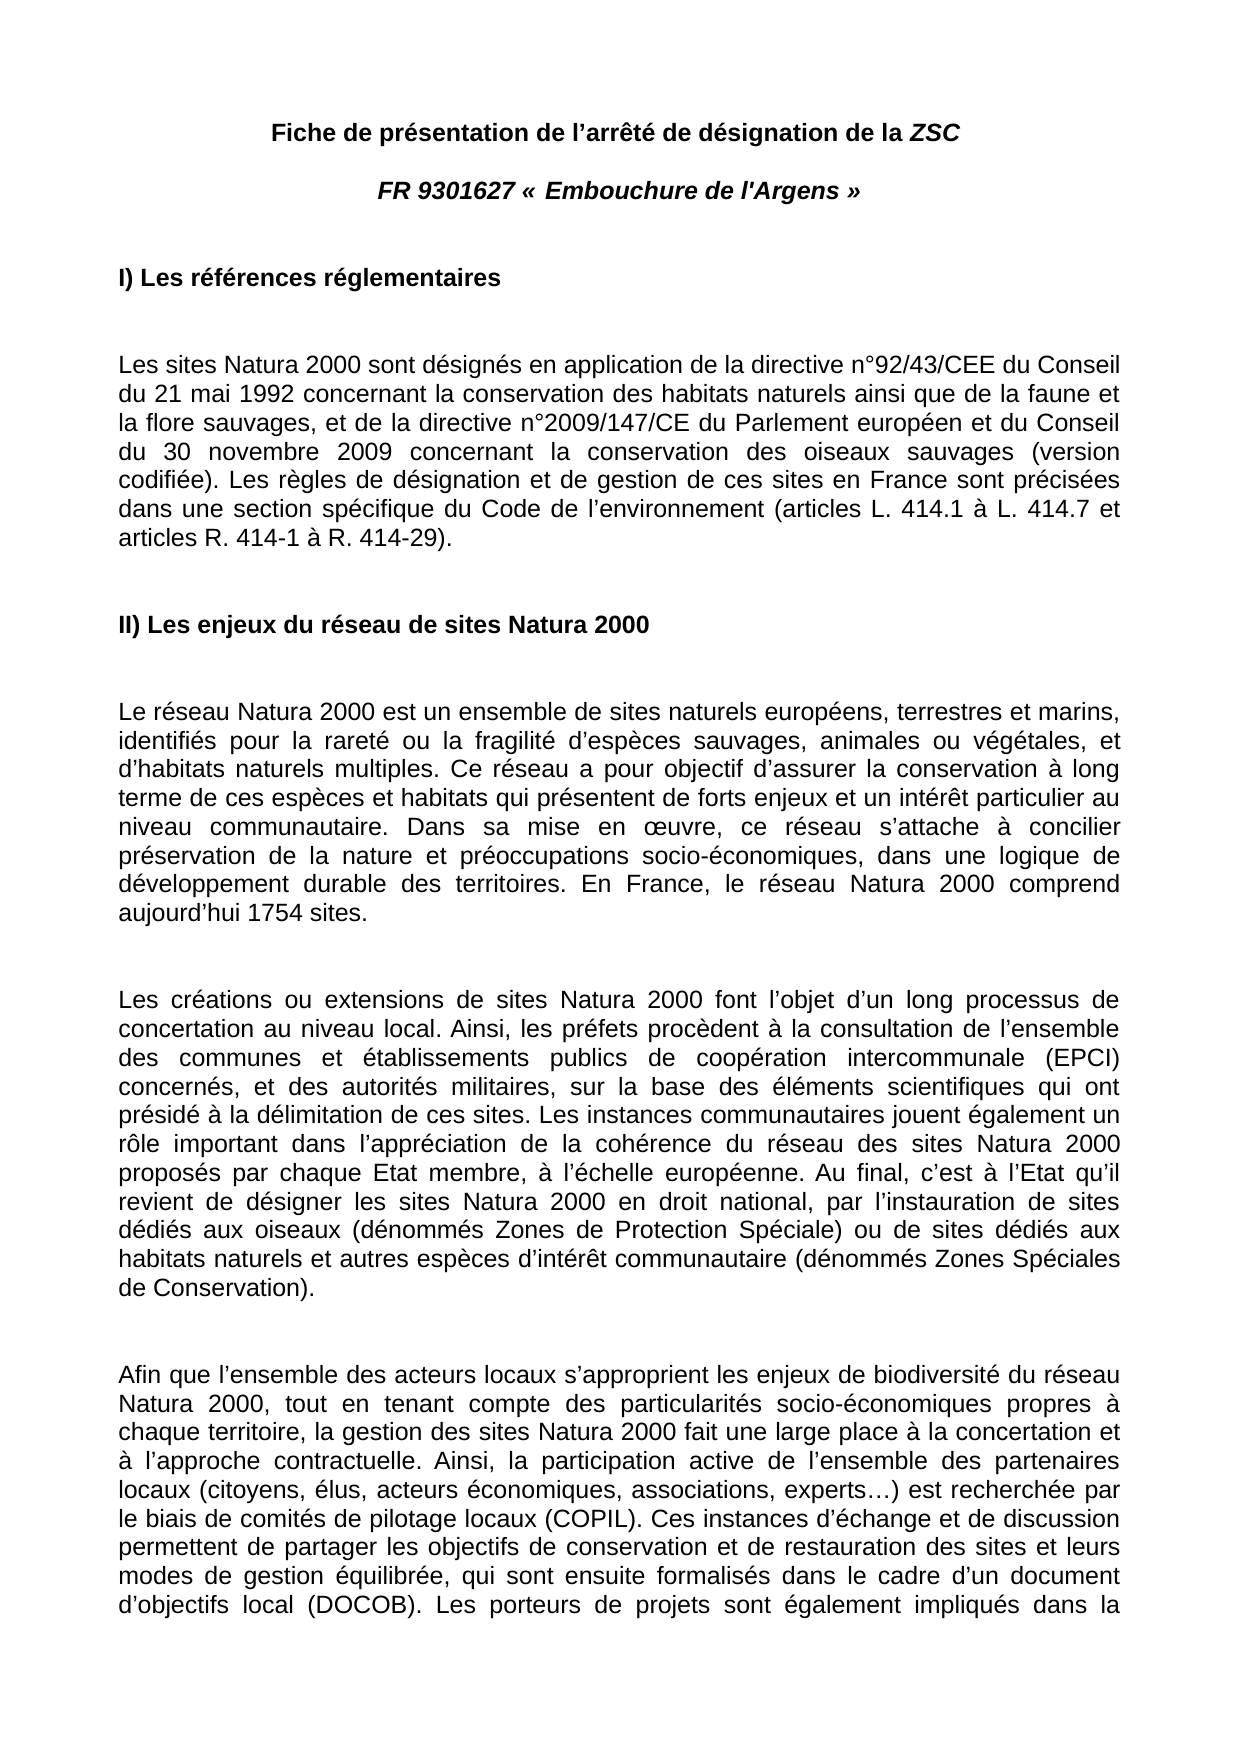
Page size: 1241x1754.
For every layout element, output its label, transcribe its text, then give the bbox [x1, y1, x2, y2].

text Les sites Natura 2000 sont désignés en application de la directive n°92/43/CEE du Conseil du 21 mai 1992 concernant la conservation des habitats naturels ainsi que de la faune et la flore sauvages, et de la directive n°2009/147/CE du Parlement européen et du Conseil du 30 novembre 2009 concernant la conservation des oiseaux sauvages (version codifiée). Les règles de désignation et de gestion de ces sites en France sont précisées dans une section spécifique du Code de l’environnement (articles L. 414.1 à L. 414.7 et articles R. 414-1 à R. 414-29). [118, 350, 1122, 551]
text II) Les enjeux du réseau de sites Natura 2000 [118, 610, 1122, 638]
text Le réseau Natura 2000 est un ensemble de sites naturels européens, terrestres et marins, identifiés pour la rareté ou la fragilité d’espèces sauvages, animales ou végétales, et d’habitats naturels multiples. Ce réseau a pour objectif d’assurer la conservation à long terme de ces espèces et habitats qui présentent de forts enjeux et un intérêt particulier au niveau communautaire. Dans sa mise en œuvre, ce réseau s’attache à concilier préservation de la nature et préoccupations socio-économiques, dans une logique de développement durable des territoires. En France, le réseau Natura 2000 comprend aujourd’hui 1754 sites. [118, 697, 1122, 927]
text Fiche de présentation de l’arrêté de désignation de la ZSC [118, 118, 1122, 147]
text FR 9301627 « Embouchure de l'Argens » [118, 176, 1122, 205]
text Les créations ou extensions de sites Natura 2000 font l’objet d’un long processus de concertation au niveau local. Ainsi, les préfets procèdent à la consultation de l’ensemble des communes et établissements publics de coopération intercommunale (EPCI) concernés, et des autorités militaires, sur la base des éléments scientifiques qui ont présidé à la délimitation de ces sites. Les instances communautaires jouent également un rôle important dans l’appréciation de la cohérence du réseau des sites Natura 2000 proposés par chaque Etat membre, à l’échelle européenne. Au final, c’est à l’Etat qu’il revient de désigner les sites Natura 2000 en droit national, par l’instauration de sites dédiés aux oiseaux (dénommés Zones de Protection Spéciale) ou de sites dédiés aux habitats naturels et autres espèces d’intérêt communautaire (dénommés Zones Spéciales de Conservation). [118, 985, 1122, 1301]
text I) Les références réglementaires [118, 263, 1122, 292]
text Afin que l’ensemble des acteurs locaux s’approprient les enjeux de biodiversité du réseau Natura 2000, tout en tenant compte des particularités socio-économiques propres à chaque territoire, la gestion des sites Natura 2000 fait une large place à la concertation et à l’approche contractuelle. Ainsi, la participation active de l’ensemble des partenaires locaux (citoyens, élus, acteurs économiques, associations, experts…) est recherchée par le biais de comités de pilotage locaux (COPIL). Ces instances d’échange et de discussion permettent de partager les objectifs de conservation et de restauration des sites et leurs modes de gestion équilibrée, qui sont ensuite formalisés dans le cadre d’un document d’objectifs local (DOCOB). Les porteurs de projets sont également impliqués dans la [118, 1360, 1122, 1618]
